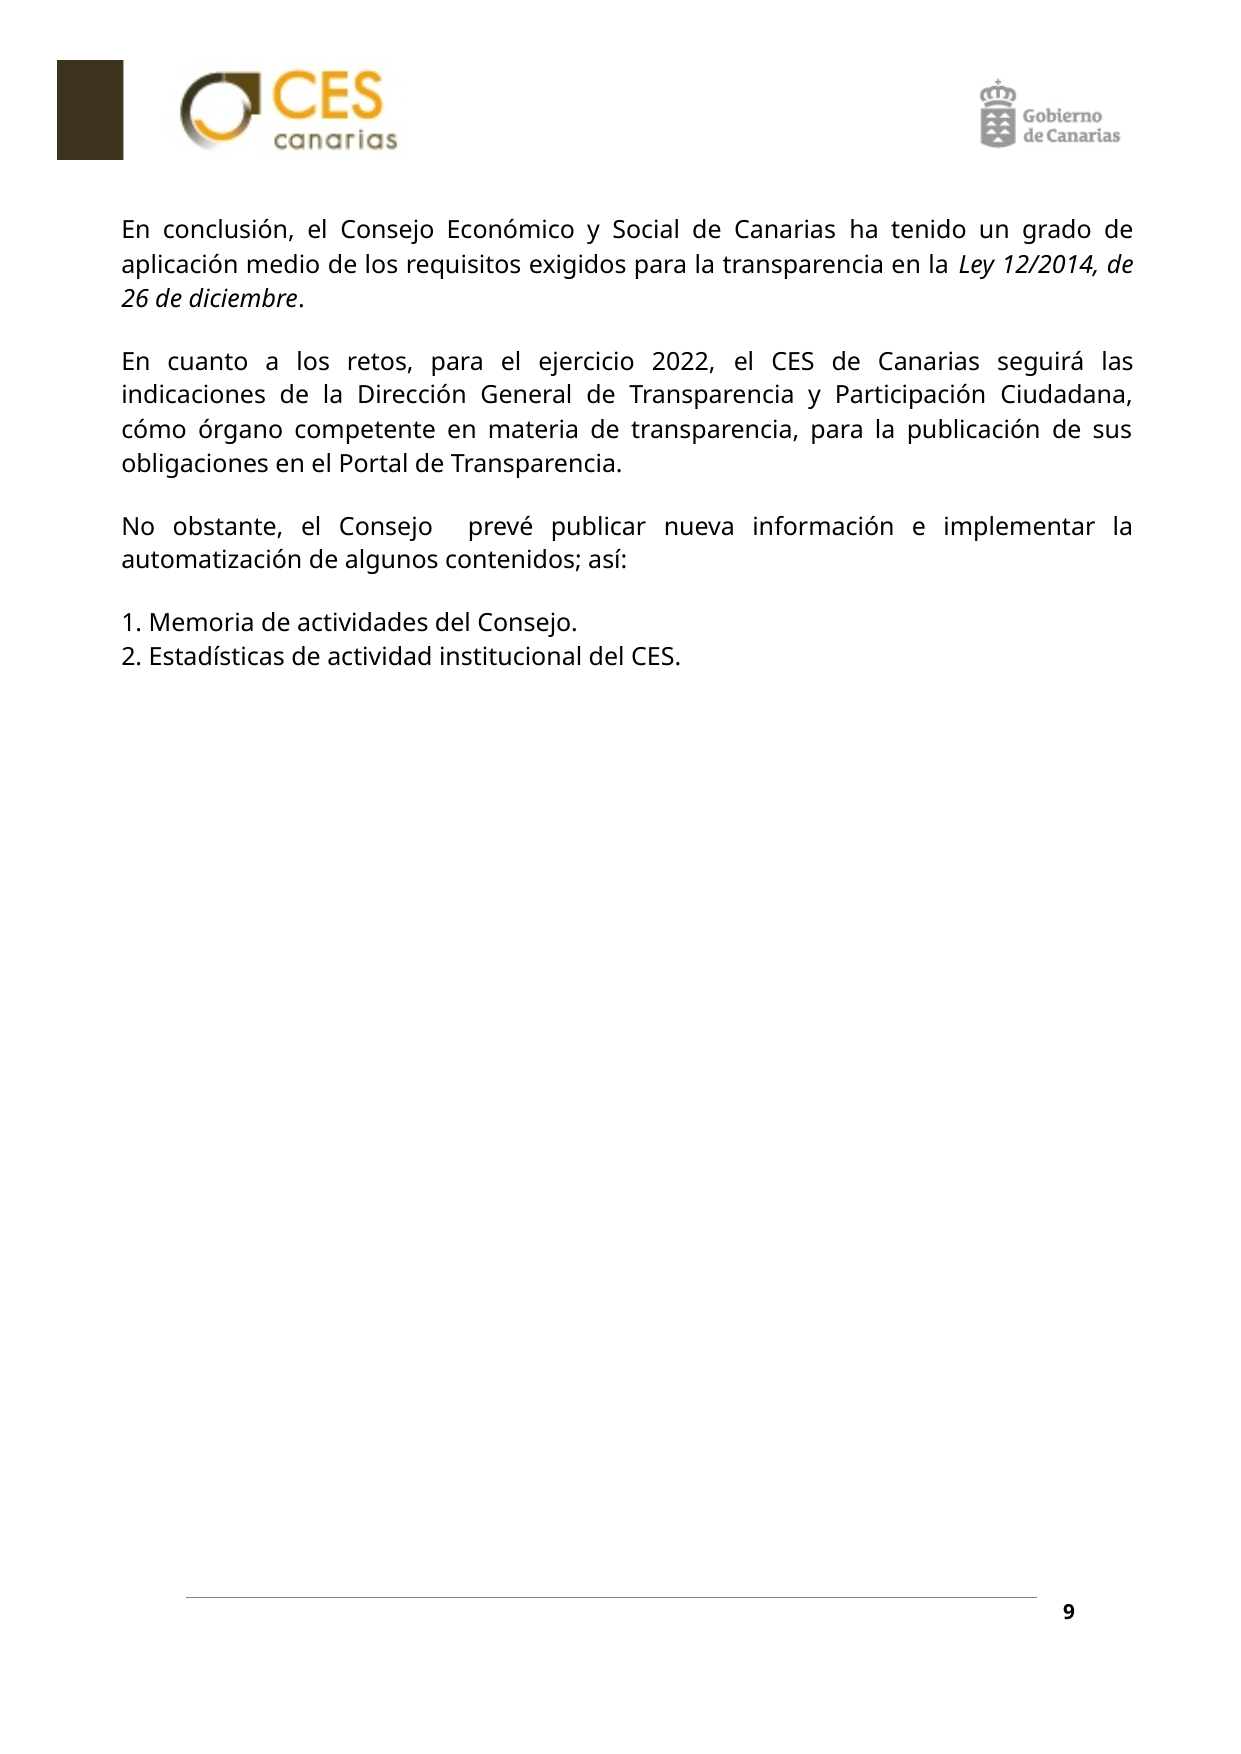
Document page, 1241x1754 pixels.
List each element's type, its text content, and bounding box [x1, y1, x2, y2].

list 2. Estadísticas de actividad institucional del CES. [121, 639, 1152, 673]
text En cuanto a los retos, para el ejercicio 2022, el CES de Canarias seguirá las indicaciones de la Dirección General de Transparencia y Participación Ciudadana, cómo órgano competente en materia de transparencia, para la publicación de sus obligaciones en el Portal de Transparencia. [121, 343, 1134, 479]
picture [972, 75, 1129, 152]
text No obstante, el Consejo prevé publicar nueva información e implementar la automatización de algunos contenidos; así: [121, 508, 1134, 576]
text En conclusión, el Consejo Económico y Social de Canarias ha tenido un grado de aplicación medio de los requisitos exigidos para la transparencia en la Ley 12/2014, de 26 de diciembre. [121, 212, 1134, 314]
list 1. Memoria de actividades del Consejo. [121, 605, 1152, 639]
